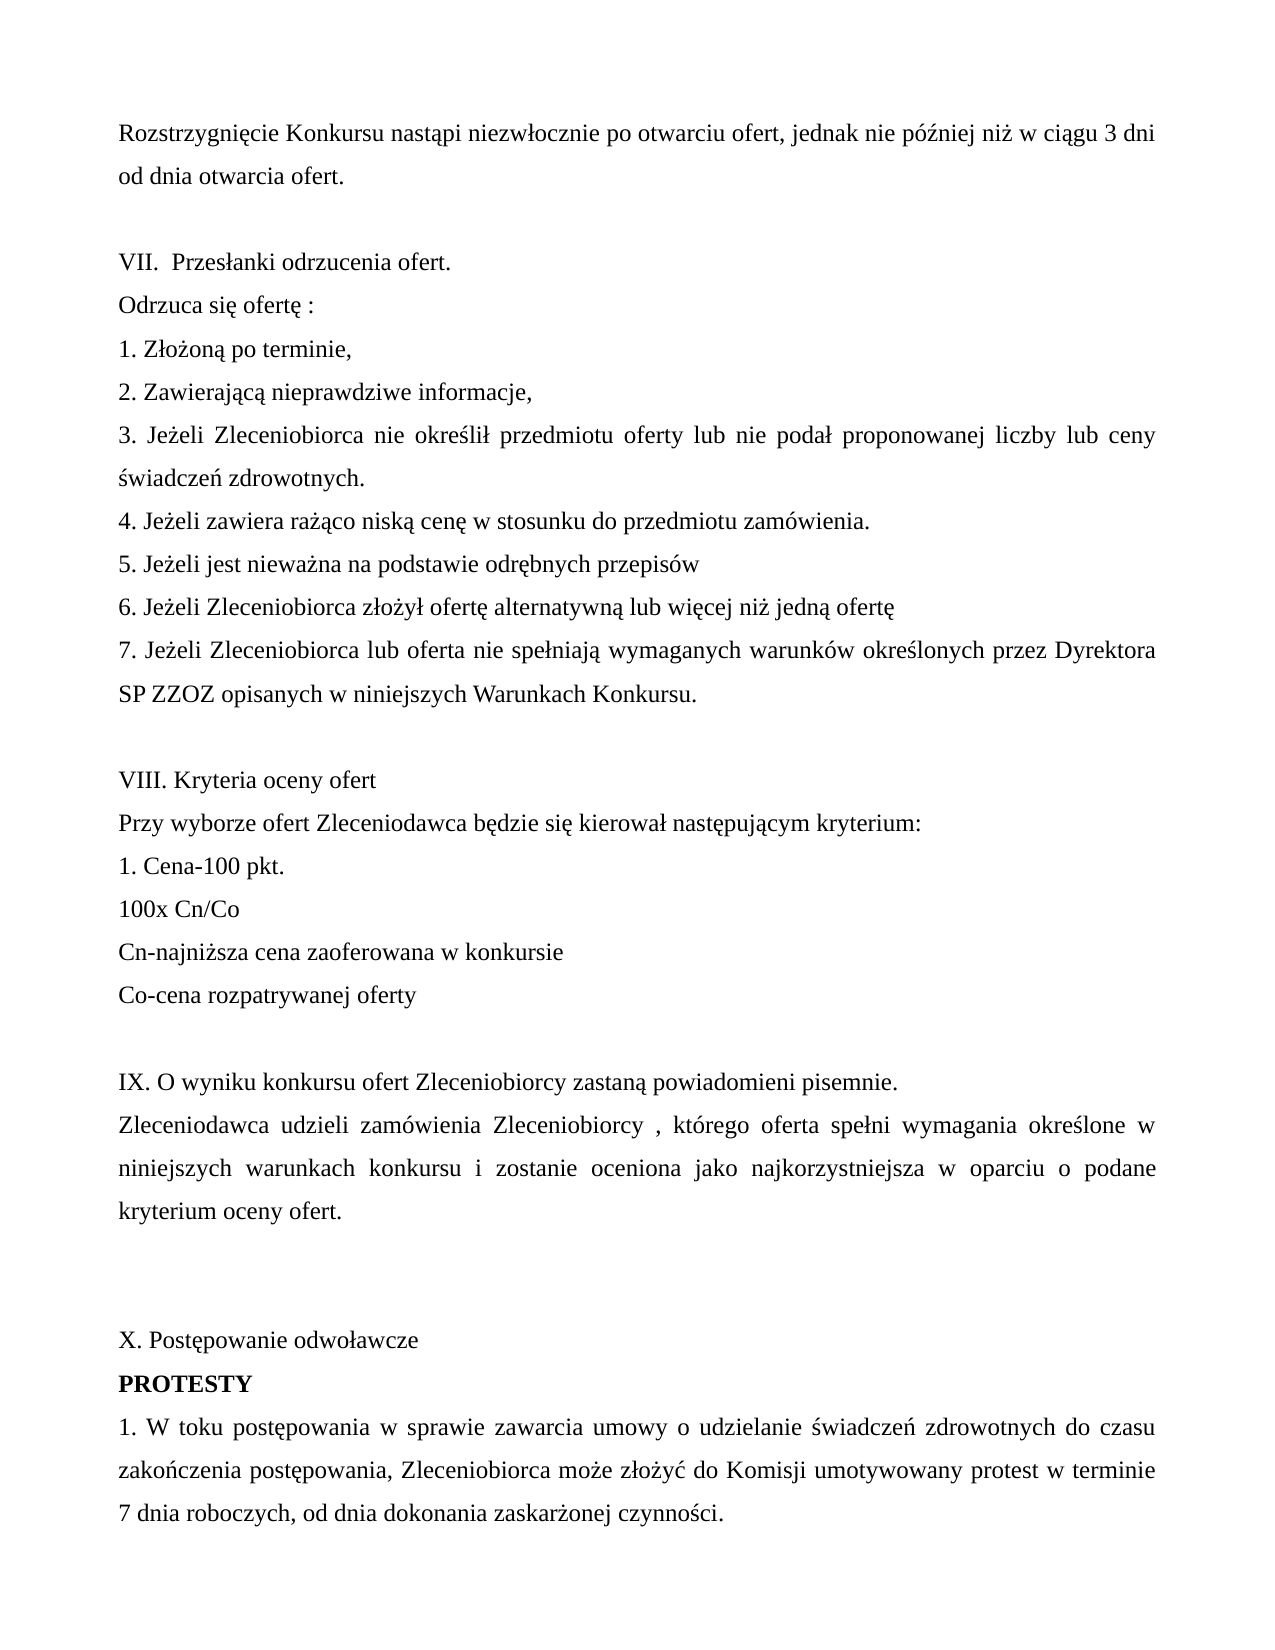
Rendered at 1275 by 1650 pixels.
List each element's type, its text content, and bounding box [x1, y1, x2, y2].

text PROTESTY [118, 1369, 1157, 1397]
text 5. Jeżeli jest nieważna na podstawie odrębnych przepisów [118, 549, 1157, 578]
text 1. Cena-100 pkt. [118, 851, 1157, 880]
text VIII. Kryteria oceny ofert [118, 765, 1157, 794]
text IX. O wyniku konkursu ofert Zleceniobiorcy zastaną powiadomieni pisemnie. [118, 1067, 1157, 1096]
text Zleceniodawca udzieli zamówienia Zleceniobiorcy , którego oferta spełni wymagania określone w niniejszych warunkach konkursu i zostanie oceniona jako najkorzystniejsza w oparciu o podane kryterium oceny ofert. [118, 1110, 1157, 1225]
text Rozstrzygnięcie Konkursu nastąpi niezwłocznie po otwarciu ofert, jednak nie później niż w ciągu 3 dni od dnia otwarcia ofert. [118, 118, 1157, 190]
text Co-cena rozpatrywanej oferty [118, 981, 1157, 1009]
text Odrzuca się ofertę : [118, 291, 1157, 319]
text Cn-najniższa cena zaoferowana w konkursie [118, 937, 1157, 966]
text 1. W toku postępowania w sprawie zawarcia umowy o udzielanie świadczeń zdrowotnych do czasu zakończenia postępowania, Zleceniobiorca może złożyć do Komisji umotywowany protest w terminie 7 dnia roboczych, od dnia dokonania zaskarżonej czynności. [118, 1412, 1157, 1527]
text 3. Jeżeli Zleceniobiorca nie określił przedmiotu oferty lub nie podał proponowanej liczby lub ceny świadczeń zdrowotnych. [118, 420, 1157, 492]
text 2. Zawierającą nieprawdziwe informacje, [118, 377, 1157, 406]
text 4. Jeżeli zawiera rażąco niską cenę w stosunku do przedmiotu zamówienia. [118, 506, 1157, 535]
text 7. Jeżeli Zleceniobiorca lub oferta nie spełniają wymaganych warunków określonych przez Dyrektora SP ZZOZ opisanych w niniejszych Warunkach Konkursu. [118, 636, 1157, 707]
text X. Postępowanie odwoławcze [118, 1326, 1157, 1354]
text VII. Przesłanki odrzucenia ofert. [118, 247, 1157, 276]
text 1. Złożoną po terminie, [118, 334, 1157, 362]
text 100x Cn/Co [118, 894, 1157, 923]
text Przy wyborze ofert Zleceniodawca będzie się kierował następującym kryterium: [118, 808, 1157, 837]
text 6. Jeżeli Zleceniobiorca złożył ofertę alternatywną lub więcej niż jedną ofertę [118, 592, 1157, 621]
